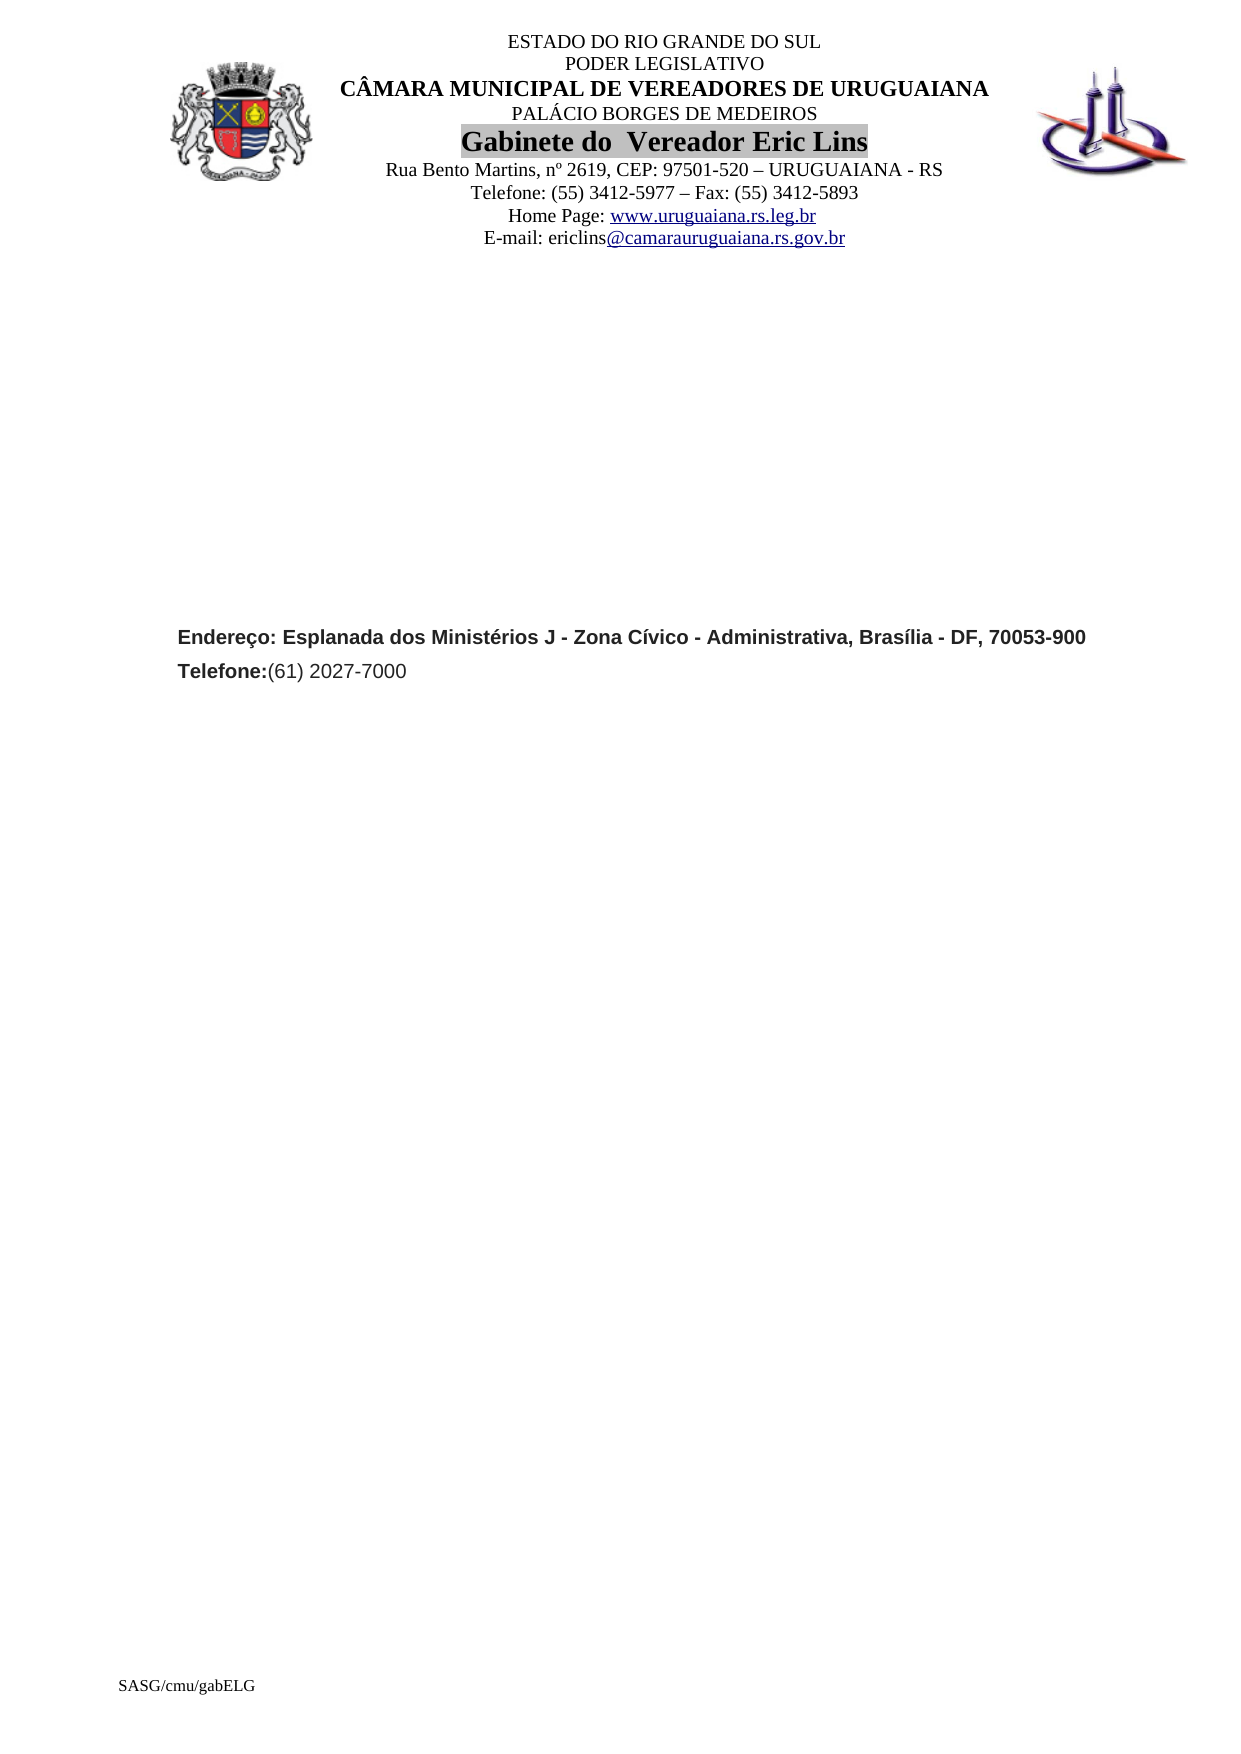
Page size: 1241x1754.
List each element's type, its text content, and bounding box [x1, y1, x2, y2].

picture [1032, 62, 1189, 181]
text Telefone:(61) 2027-7000 [177, 659, 1145, 683]
picture [170, 62, 313, 181]
text Endereço: Esplanada dos Ministérios J - Zona Cívico - Administrativa, Brasília - DF, 70053-900 [177, 625, 1152, 649]
